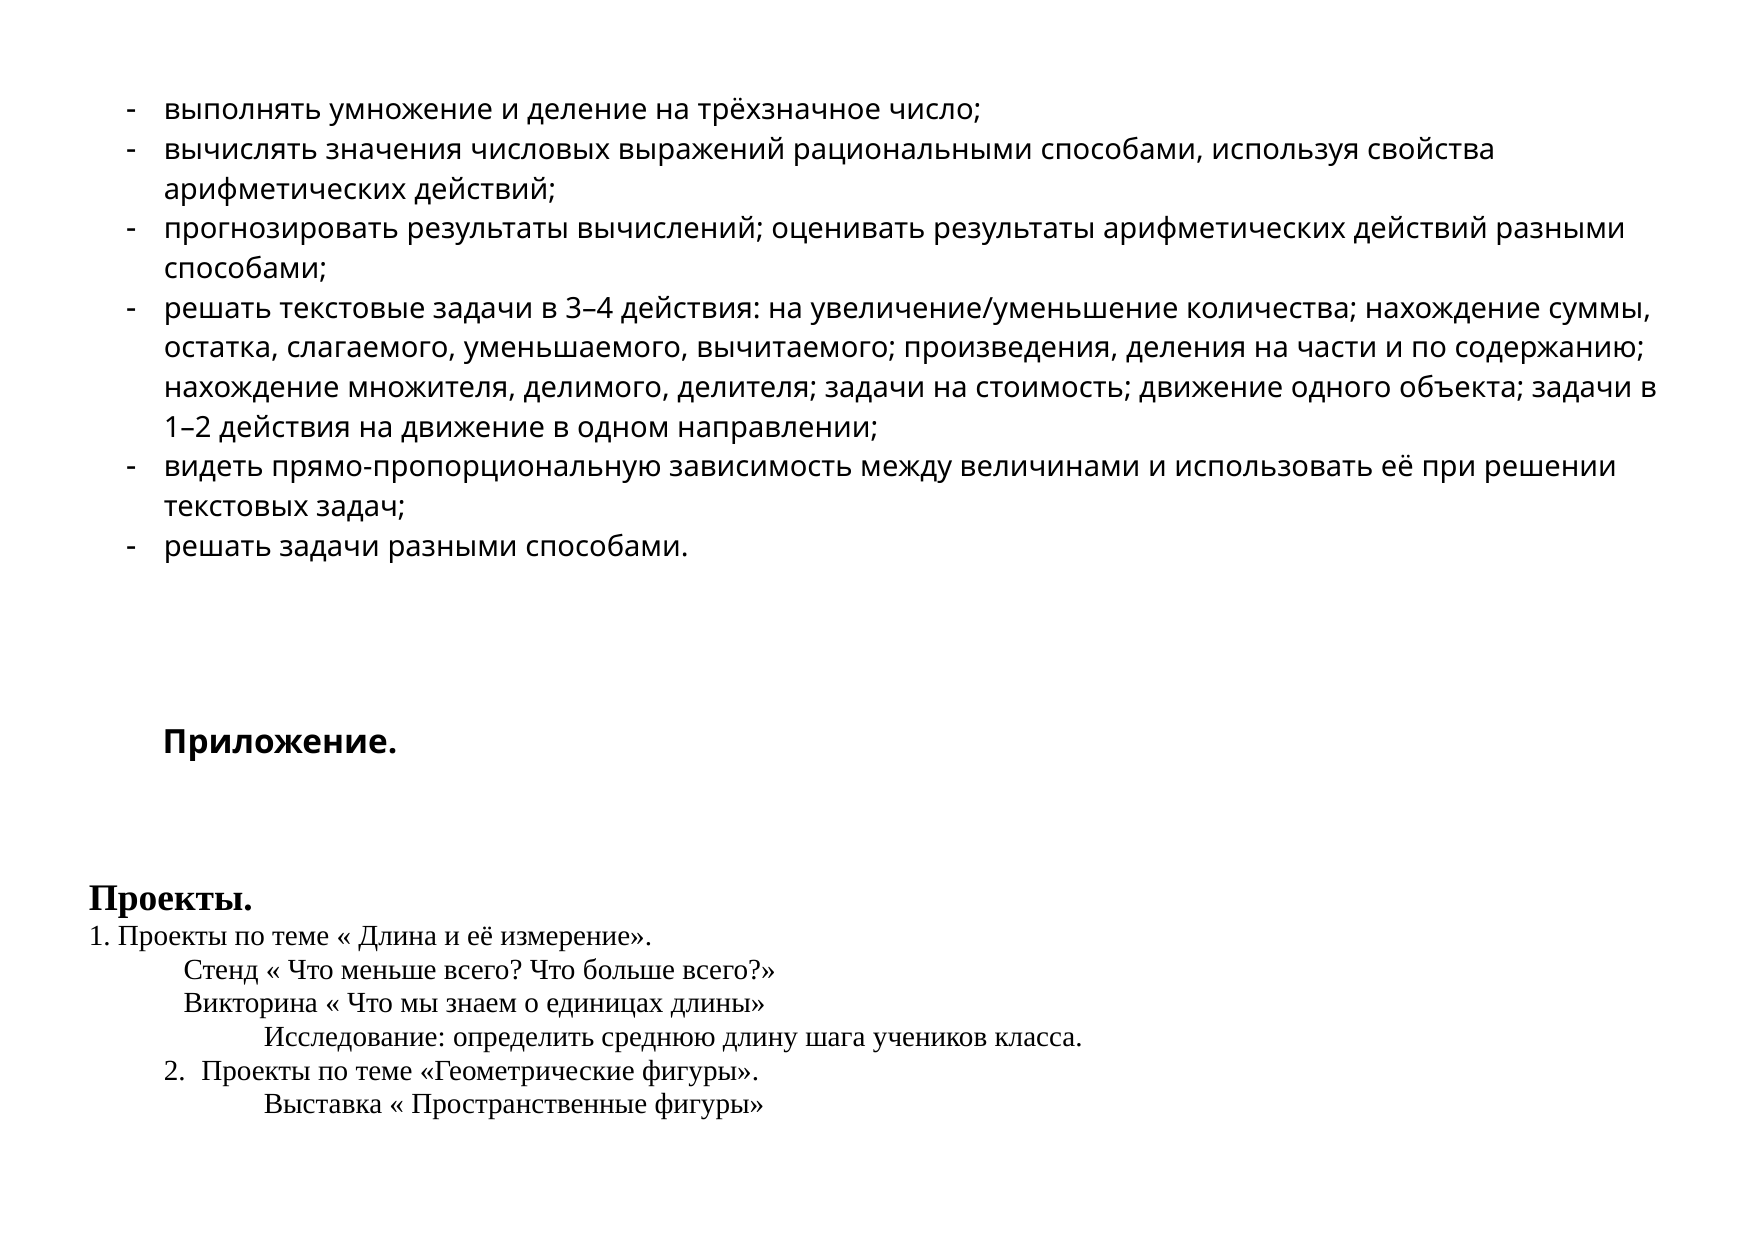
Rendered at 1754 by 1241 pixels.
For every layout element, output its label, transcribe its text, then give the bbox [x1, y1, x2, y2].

text Проекты. [88, 875, 1665, 918]
list прогнозировать результаты вычислений; оценивать результаты арифметических действий разными способами; [126, 208, 1665, 287]
text Викторина « Что мы знаем о единицах длины» [88, 986, 1665, 1019]
list вычислять значения числовых выражений рациональными способами, используя свойства арифметических действий; [126, 128, 1665, 208]
text Стенд « Что меньше всего? Что больше всего?» [88, 952, 1665, 986]
list выполнять умножение и деление на трёхзначное число; [126, 88, 1665, 128]
text Выставка « Пространственные фигуры» [88, 1086, 1665, 1120]
list Проекты по теме «Геометрические фигуры». [163, 1053, 1665, 1086]
text 1. Проекты по теме « Длина и её измерение». [88, 918, 1665, 952]
text Приложение. [88, 717, 1665, 763]
list решать задачи разными способами. [126, 525, 1665, 565]
list видеть прямо-пропорциональную зависимость между величинами и использовать её при решении текстовых задач; [126, 446, 1665, 525]
list решать текстовые задачи в 3–4 действия: на увеличение/уменьшение количества; нахождение суммы, остатка, слагаемого, уменьшаемого, вычитаемого; произведения, деления на части и по содержанию; нахождение множителя, делимого, делителя; задачи на стоимость; движение одного объекта; задачи в 1–2 действия на движение в одном направлении; [126, 287, 1665, 446]
text Исследование: определить среднюю длину шага учеников класса. [88, 1019, 1665, 1053]
